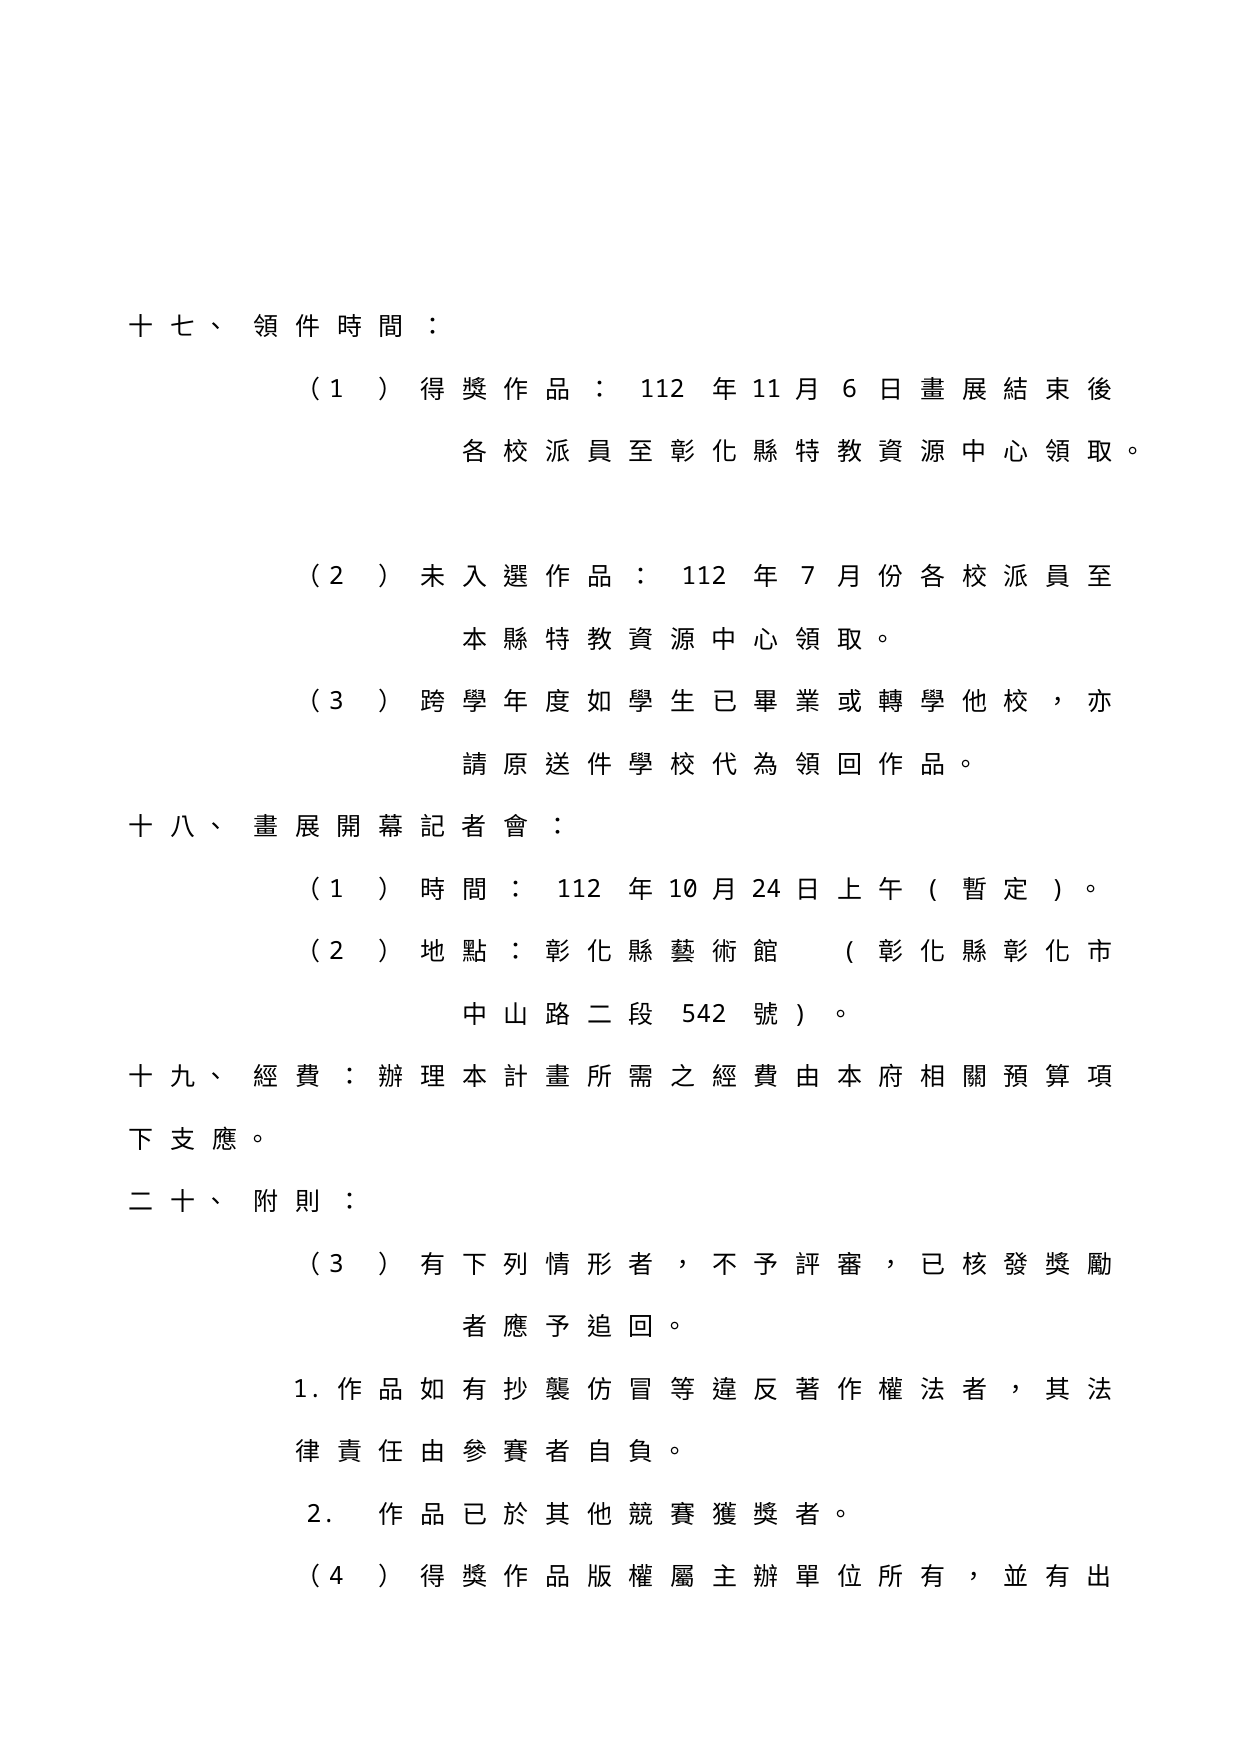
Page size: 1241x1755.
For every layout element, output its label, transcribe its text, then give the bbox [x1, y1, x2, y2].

list 未入選作品：112年7月份各校派員至本縣特教資源中心領取。 [253, 533, 1120, 658]
list 時間：112年10月24日上午(暫定)。 [253, 846, 1120, 908]
text 十九、經費：辦理本計畫所需之經費由本府相關預算項下支應。 [120, 1033, 1120, 1158]
text 2. 作品已於其他競賽獲獎者。 [253, 1471, 1120, 1533]
text 十七、領件時間： [120, 283, 1120, 346]
text 二十、附則： [120, 1158, 1120, 1221]
text 十八、畫展開幕記者會： [120, 783, 1120, 846]
list 有下列情形者，不予評審，已核發獎勵者應予追回。 [253, 1221, 1120, 1346]
list 得獎作品版權屬主辦單位所有，並有出 [253, 1533, 1120, 1596]
list 跨學年度如學生已畢業或轉學他校，亦請原送件學校代為領回作品。 [253, 658, 1120, 783]
text 1.作品如有抄襲仿冒等違反著作權法者，其法律責任由參賽者自負。 [253, 1346, 1120, 1471]
list 得獎作品：112年11月6日畫展結束後各校派員至彰化縣特教資源中心領取。 [253, 346, 1120, 533]
list 地點：彰化縣藝術館 (彰化縣彰化市中山路二段542號) 。 [253, 908, 1120, 1033]
